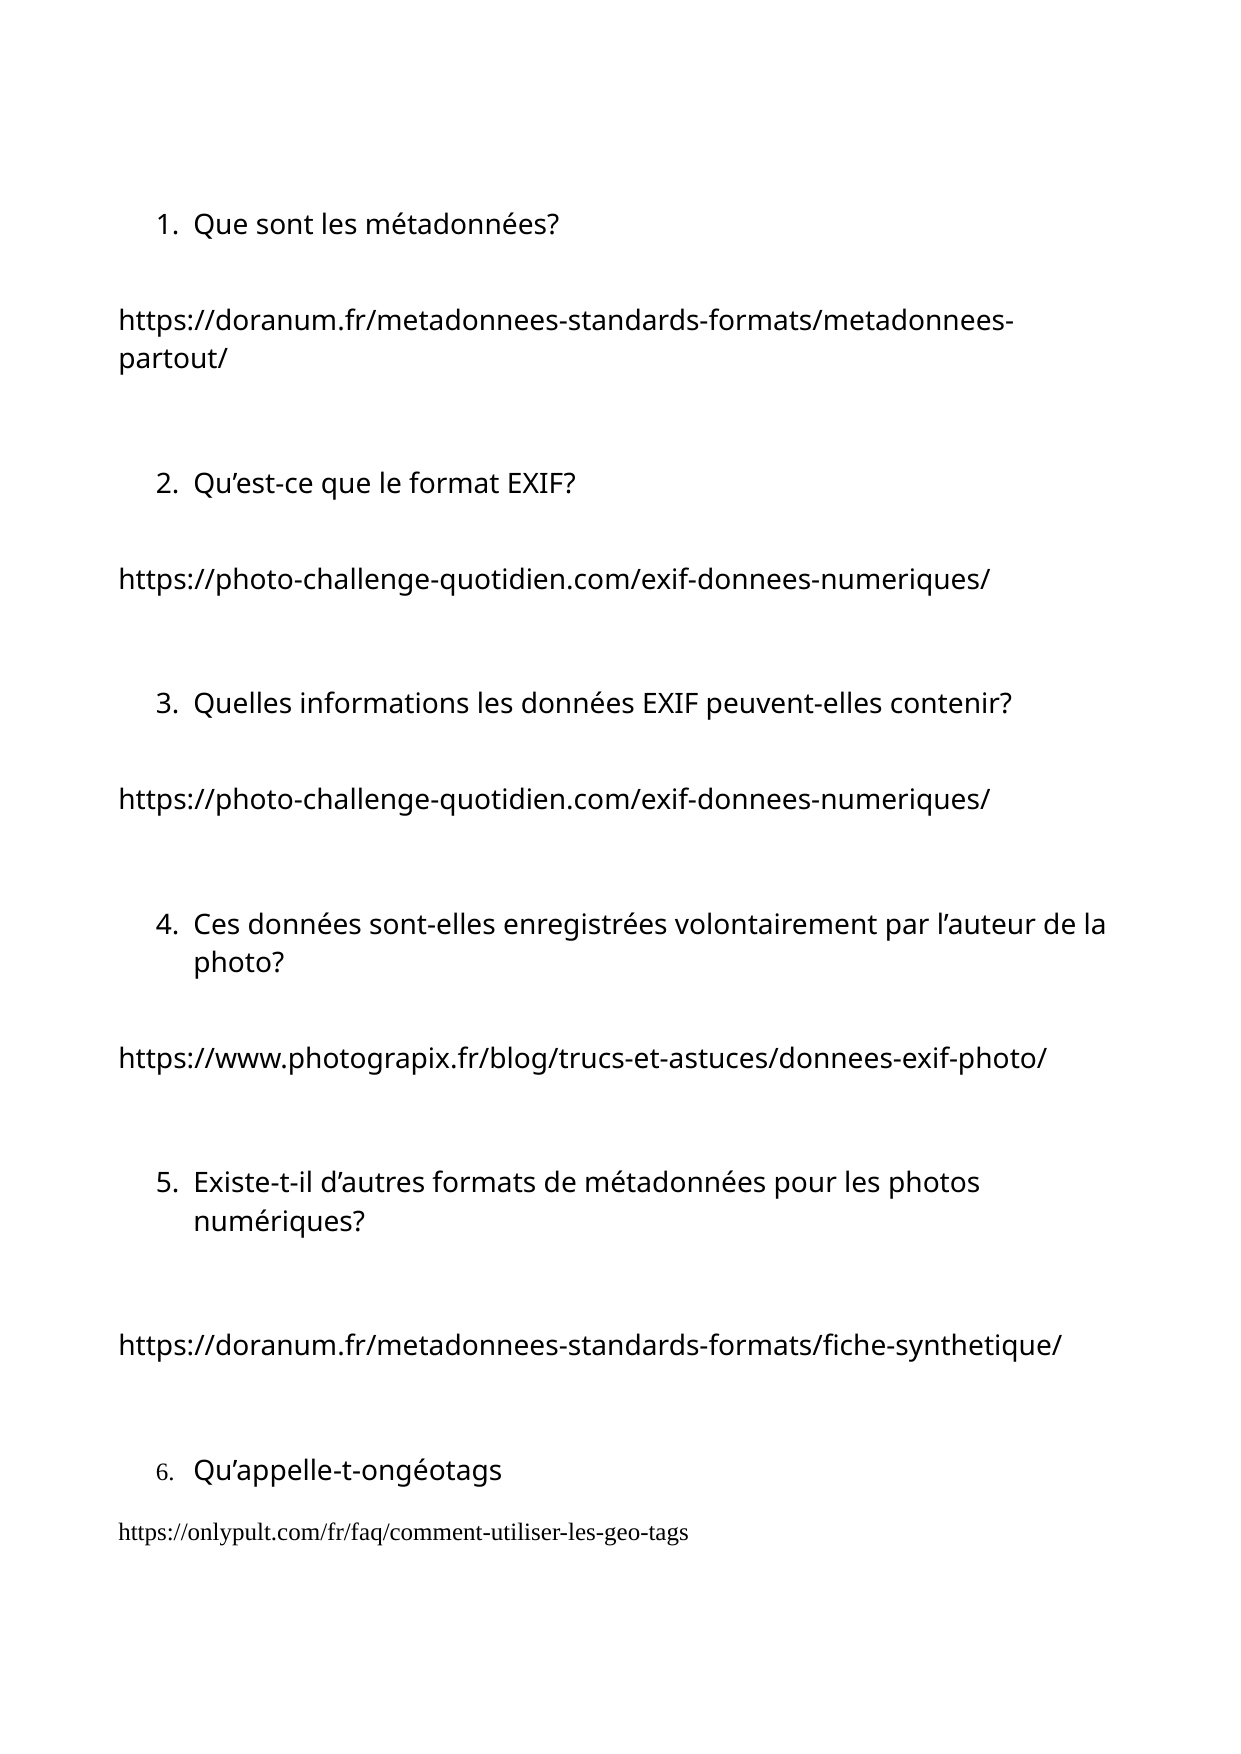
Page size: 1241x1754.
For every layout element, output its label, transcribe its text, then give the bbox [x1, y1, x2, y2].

list Qu’est-ce que le format EXIF? [156, 463, 1122, 501]
text https://photo-challenge-quotidien.com/exif-donnees-numeriques/ [118, 779, 1122, 818]
text https://www.photograpix.fr/blog/trucs-et-astuces/donnees-exif-photo/ [118, 1038, 1122, 1076]
list Ces données sont-elles enregistrées volontairement par l’auteur de la photo? [156, 904, 1122, 981]
list Qu’appelle-t-ongéotags [156, 1450, 1122, 1488]
list Que sont les métadonnées? [156, 204, 1122, 243]
list Existe-t-il d’autres formats de métadonnées pour les photos numériques? [156, 1163, 1122, 1239]
text https://onlypult.com/fr/faq/comment-utiliser-les-geo-tags [118, 1517, 1122, 1546]
text https://doranum.fr/metadonnees-standards-formats/fiche-synthetique/ [118, 1326, 1122, 1364]
text https://photo-challenge-quotidien.com/exif-donnees-numeriques/ [118, 559, 1122, 597]
text https://doranum.fr/metadonnees-standards-formats/metadonnees-partout/ [118, 300, 1122, 377]
list Quelles informations les données EXIF peuvent-elles contenir? [156, 683, 1122, 722]
